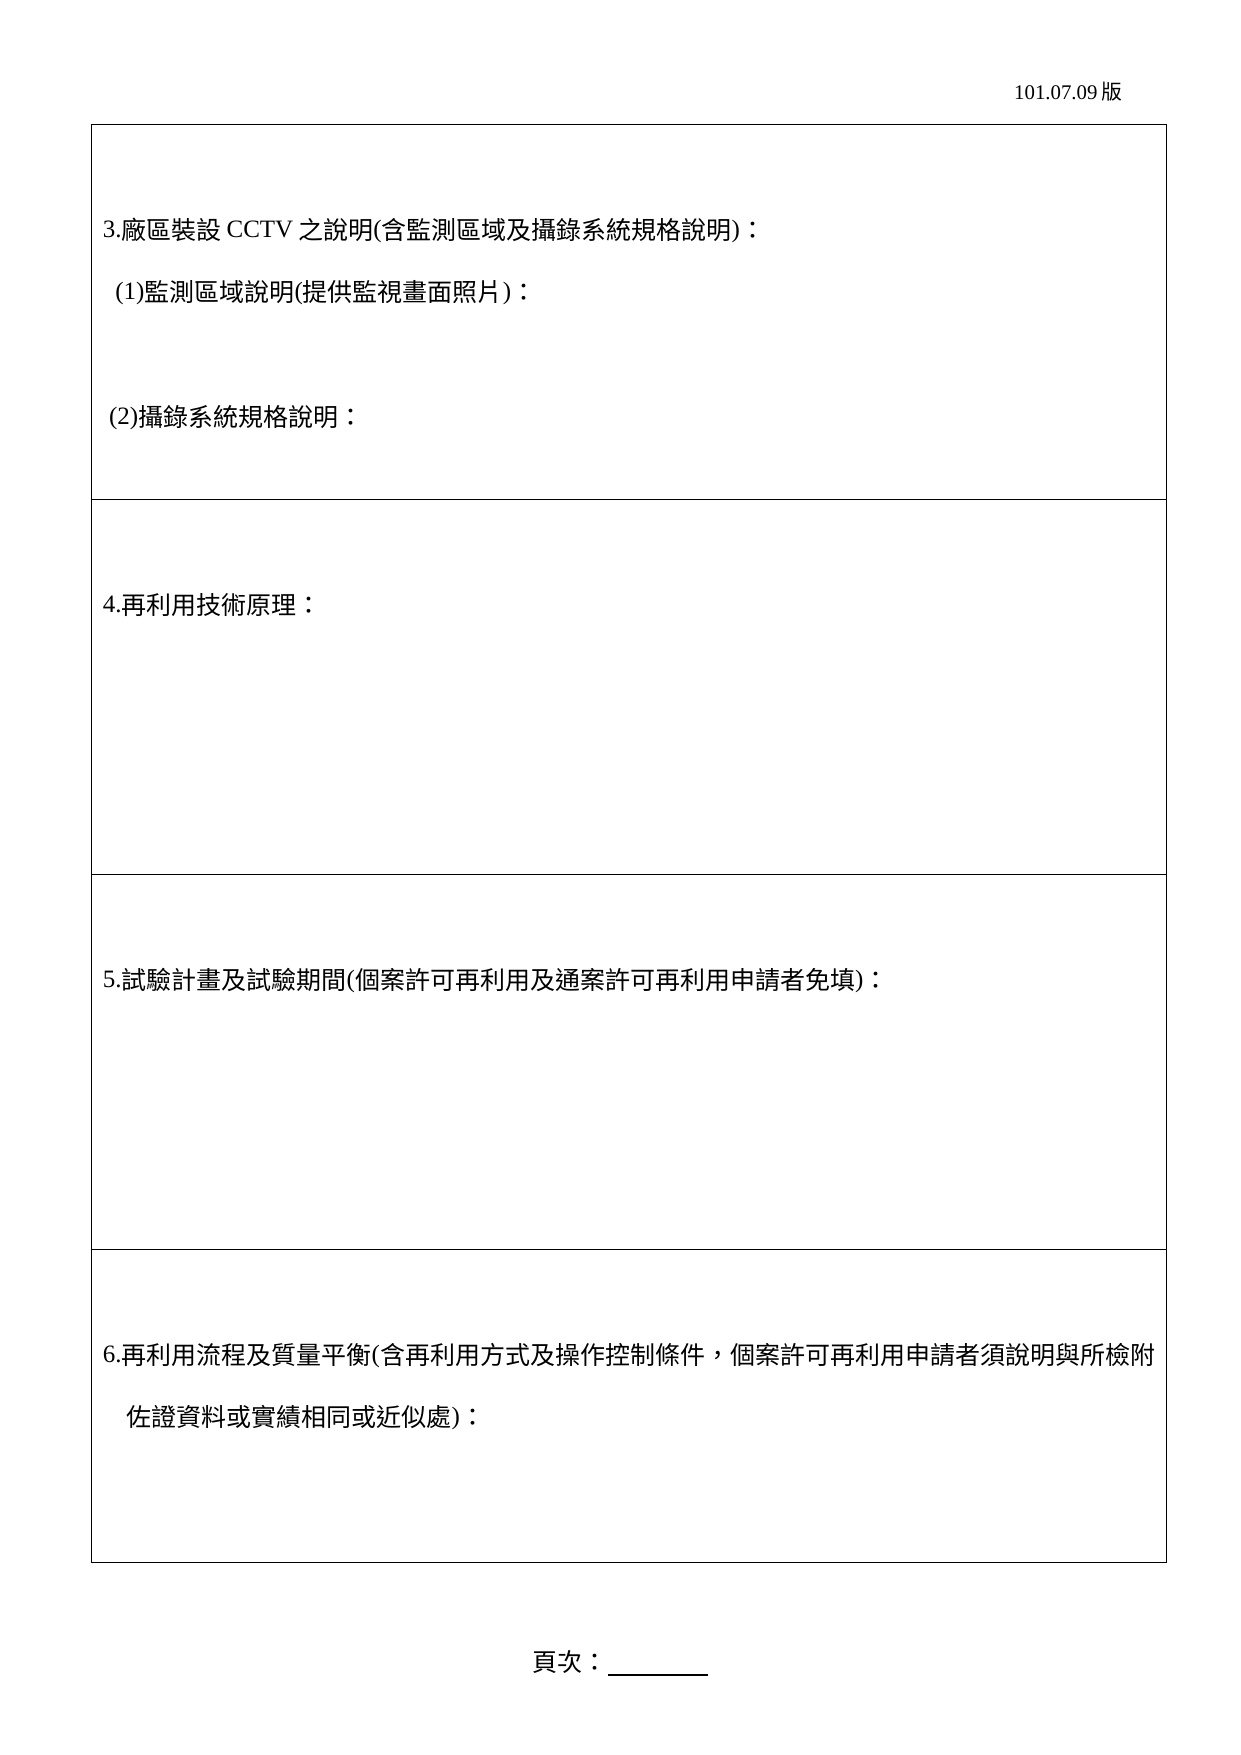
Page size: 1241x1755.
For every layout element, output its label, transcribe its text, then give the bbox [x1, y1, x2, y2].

table_cell 3.廠區裝設CCTV之說明(含監測區域及攝錄系統規格說明)： (1)監測區域說明(提供監視畫面照片)： (2)攝錄系統規格說明： [92, 125, 1166, 499]
table_cell 6.再利用流程及質量平衡(含再利用方式及操作控制條件，個案許可再利用申請者須說明與所檢附佐證資料或實績相同或近似處)： [92, 1250, 1166, 1562]
table_cell 5.試驗計畫及試驗期間(個案許可再利用及通案許可再利用申請者免填)： [92, 875, 1166, 1249]
table_cell 4.再利用技術原理： [92, 500, 1166, 874]
